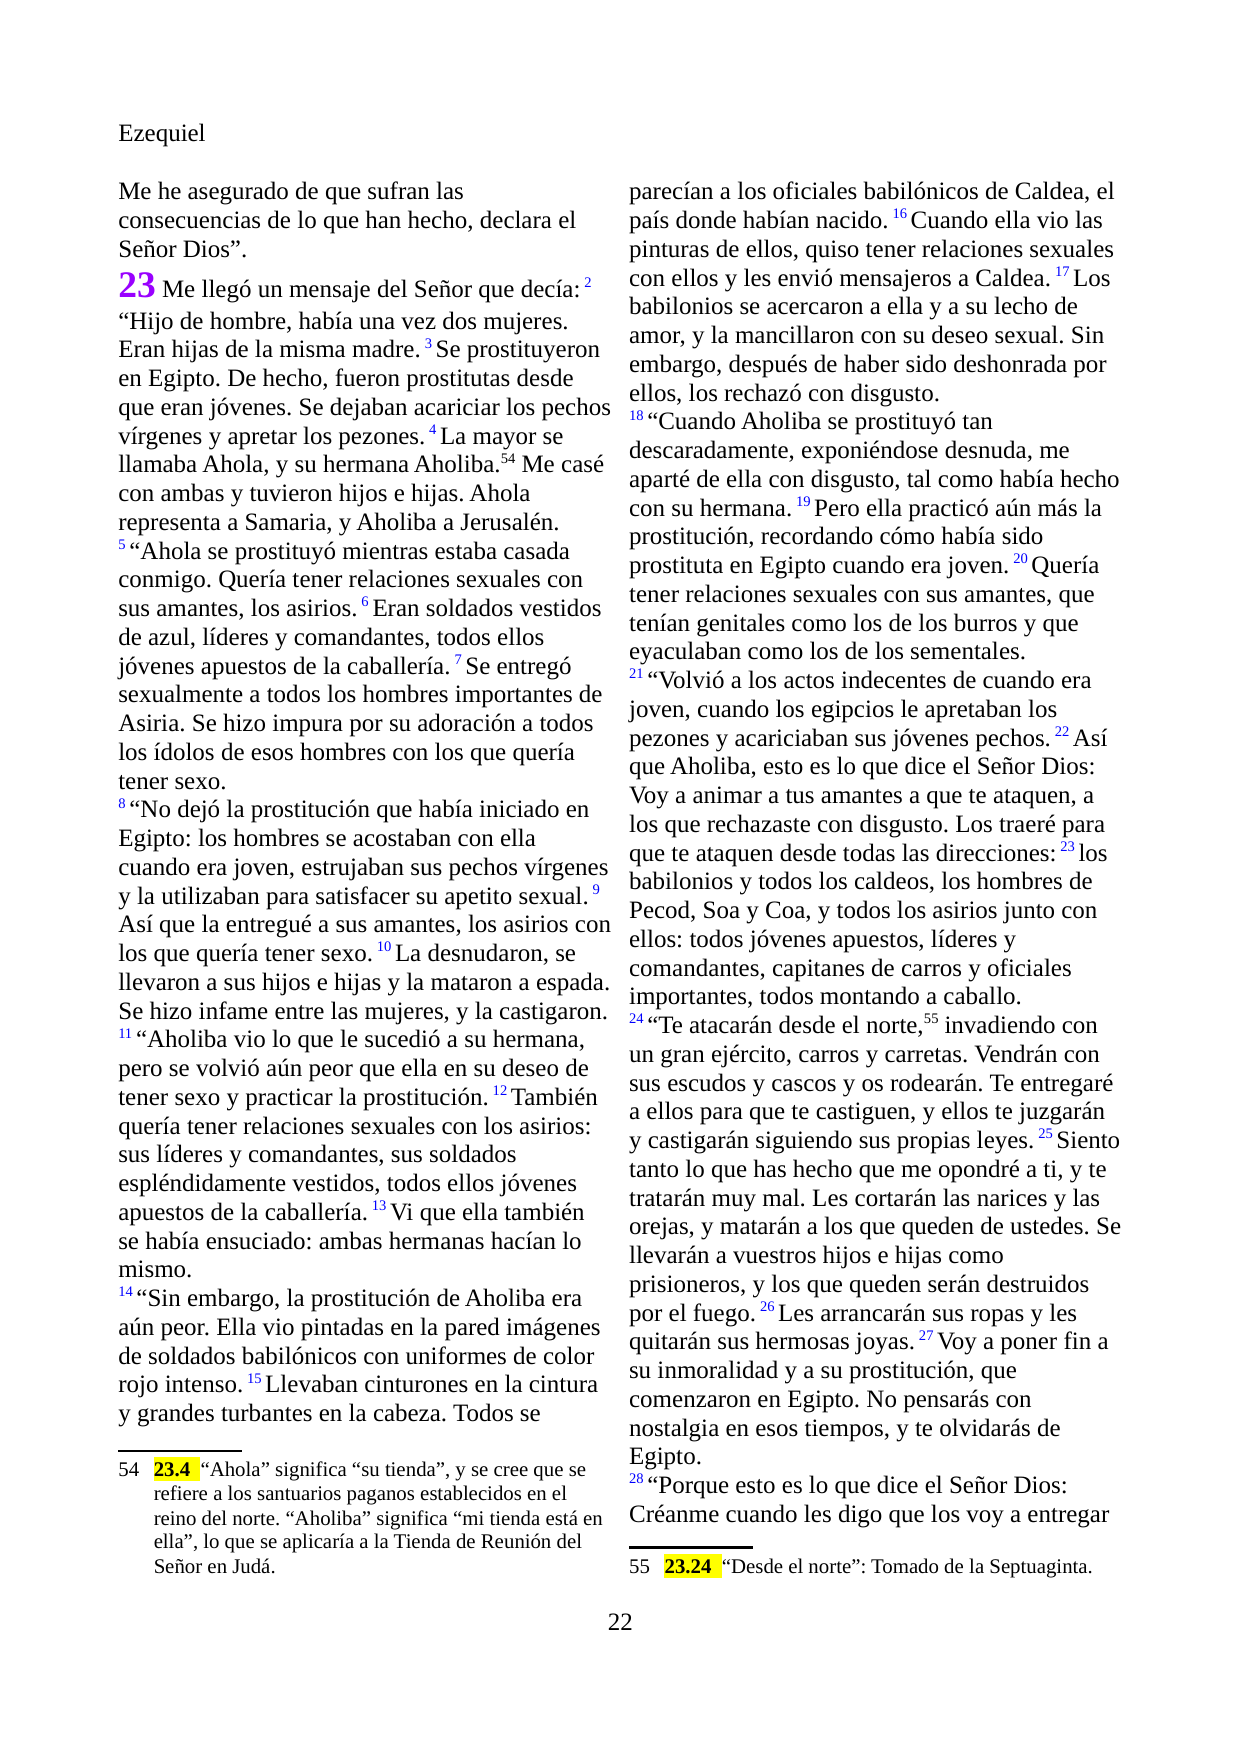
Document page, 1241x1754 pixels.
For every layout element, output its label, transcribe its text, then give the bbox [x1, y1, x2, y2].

text 18 “Cuando Aholiba se prostituyó tan descaradamente, exponiéndose desnuda, me aparté de ella con disgusto, tal como había hecho con su hermana. 19 Pero ella practicó aún más la prostitución, recordando cómo había sido prostituta en Egipto cuando era joven. 20 Quería tener relaciones sexuales con sus amantes, que tenían genitales como los de los burros y que eyaculaban como los de los sementales. [629, 406, 1122, 665]
text 11 “Aholiba vio lo que le sucedió a su hermana, pero se volvió aún peor que ella en su deseo de tener sexo y practicar la prostitución. 12 También quería tener relaciones sexuales con los asirios: sus líderes y comandantes, sus soldados espléndidamente vestidos, todos ellos jóvenes apuestos de la caballería. 13 Vi que ella también se había ensuciado: ambas hermanas hacían lo mismo. [118, 1024, 611, 1283]
text 28 “Porque esto es lo que dice el Señor Dios: Créanme cuando les digo que los voy a entregar [629, 1470, 1122, 1528]
text 5 “Ahola se prostituyó mientras estaba casada conmigo. Quería tener relaciones sexuales con sus amantes, los asirios. 6 Eran soldados vestidos de azul, líderes y comandantes, todos ellos jóvenes apuestos de la caballería. 7 Se entregó sexualmente a todos los hombres importantes de Asiria. Se hizo impura por su adoración a todos los ídolos de esos hombres con los que quería tener sexo. [118, 536, 611, 794]
text 24 “Te atacarán desde el norte, invadiendo con un gran ejército, carros y carretas. Vendrán con sus escudos y cascos y os rodearán. Te entregaré a ellos para que te castiguen, y ellos te juzgarán y castigarán siguiendo sus propias leyes. 25 Siento tanto lo que has hecho que me opondré a ti, y te tratarán muy mal. Les cortarán las narices y las orejas, y matarán a los que queden de ustedes. Se llevarán a vuestros hijos e hijas como prisioneros, y los que queden serán destruidos por el fuego. 26 Les arrancarán sus ropas y les quitarán sus hermosas joyas. 27 Voy a poner fin a su inmoralidad y a su prostitución, que comenzaron en Egipto. No pensarás con nostalgia en esos tiempos, y te olvidarás de Egipto. [629, 1010, 1122, 1470]
text 23 Me llegó un mensaje del Señor que decía: 2 “Hijo de hombre, había una vez dos mujeres. Eran hijas de la misma madre. 3 Se prostituyeron en Egipto. De hecho, fueron prostitutas desde que eran jóvenes. Se dejaban acariciar los pechos vírgenes y apretar los pezones. 4 La mayor se llamaba Ahola, y su hermana Aholiba. Me casé con ambas y tuvieron hijos e hijas. Ahola representa a Samaria, y Aholiba a Jerusalén. [118, 263, 611, 536]
text parecían a los oficiales babilónicos de Caldea, el país donde habían nacido. 16 Cuando ella vio las pinturas de ellos, quiso tener relaciones sexuales con ellos y les envió mensajeros a Caldea. 17 Los babilonios se acercaron a ella y a su lecho de amor, y la mancillaron con su deseo sexual. Sin embargo, después de haber sido deshonrada por ellos, los rechazó con disgusto. [629, 176, 1122, 406]
text 23.24 “Desde el norte”: Tomado de la Septuaginta. [629, 1553, 1122, 1578]
text 14 “Sin embargo, la prostitución de Aholiba era aún peor. Ella vio pintadas en la pared imágenes de soldados babilónicos con uniformes de color rojo intenso. 15 Llevaban cinturones en la cintura y grandes turbantes en la cabeza. Todos se [118, 1283, 611, 1427]
text 8 “No dejó la prostitución que había iniciado en Egipto: los hombres se acostaban con ella cuando era joven, estrujaban sus pechos vírgenes y la utilizaban para satisfacer su apetito sexual. 9 Así que la entregué a sus amantes, los asirios con los que quería tener sexo. 10 La desnudaron, se llevaron a sus hijos e hijas y la mataron a espada. Se hizo infame entre las mujeres, y la castigaron. [118, 794, 611, 1024]
text 21 “Volvió a los actos indecentes de cuando era joven, cuando los egipcios le apretaban los pezones y acariciaban sus jóvenes pechos. 22 Así que Aholiba, esto es lo que dice el Señor Dios: Voy a animar a tus amantes a que te ataquen, a los que rechazaste con disgusto. Los traeré para que te ataquen desde todas las direcciones: 23 los babilonios y todos los caldeos, los hombres de Pecod, Soa y Coa, y todos los asirios junto con ellos: todos jóvenes apuestos, líderes y comandantes, capitanes de carros y oficiales importantes, todos montando a caballo. [629, 665, 1122, 1010]
text Me he asegurado de que sufran las consecuencias de lo que han hecho, declara el Señor Dios”. [118, 176, 611, 263]
text 23.4 “Ahola” significa “su tienda”, y se cree que se refiere a los santuarios paganos establecidos en el reino del norte. “Aholiba” significa “mi tienda está en ella”, lo que se aplicaría a la Tienda de Reunión del Señor en Judá. [118, 1457, 611, 1578]
